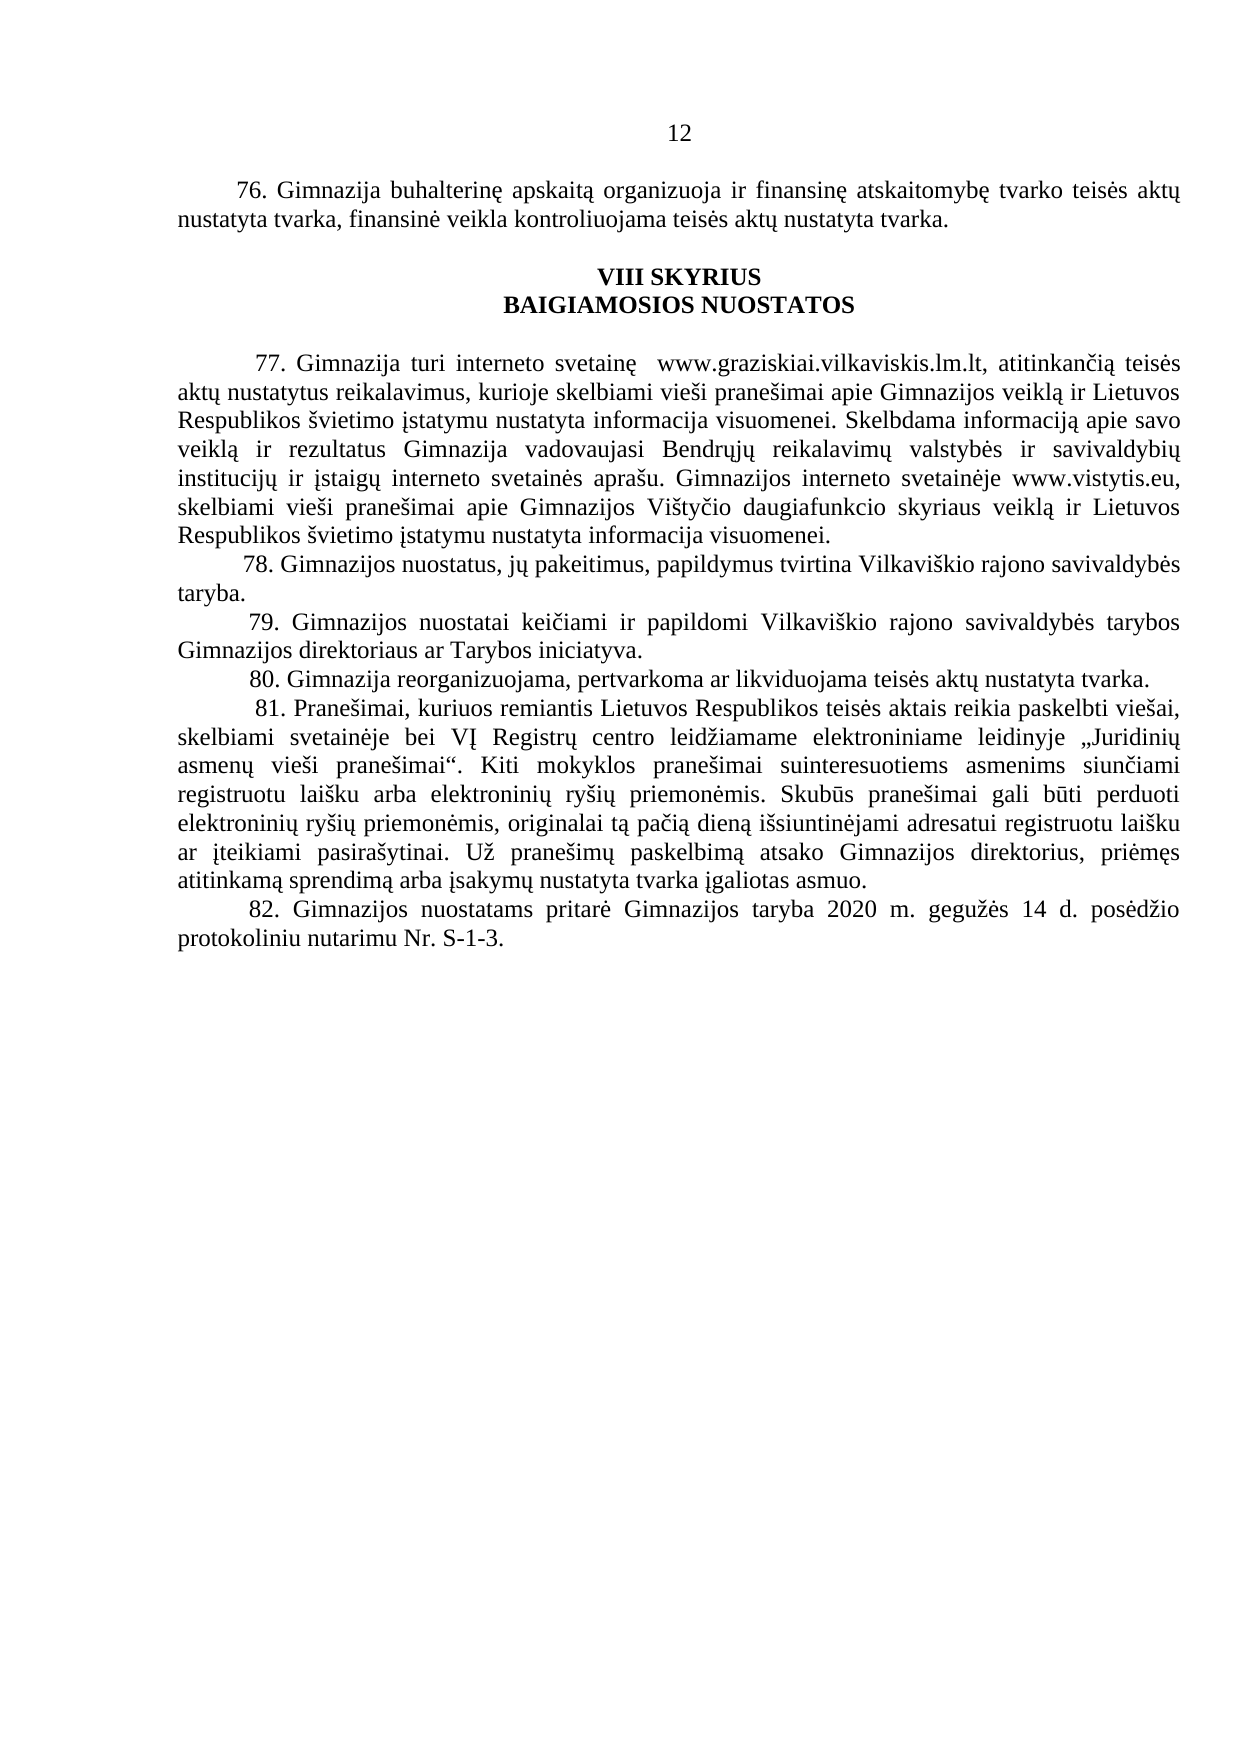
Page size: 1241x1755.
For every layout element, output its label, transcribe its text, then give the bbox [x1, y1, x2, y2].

text VIII SKYRIUS [177, 262, 1181, 291]
text 81. Pranešimai, kuriuos remiantis Lietuvos Respublikos teisės aktais reikia paskelbti viešai, skelbiami svetainėje bei VĮ Registrų centro leidžiamame elektroniniame leidinyje „Juridinių asmenų vieši pranešimai“. Kiti mokyklos pranešimai suinteresuotiems asmenims siunčiami registruotu laišku arba elektroninių ryšių priemonėmis. Skubūs pranešimai gali būti perduoti elektroninių ryšių priemonėmis, originalai tą pačią dieną išsiuntinėjami adresatui registruotu laišku ar įteikiami pasirašytinai. Už pranešimų paskelbimą atsako Gimnazijos direktorius, priėmęs atitinkamą sprendimą arba įsakymų nustatyta tvarka įgaliotas asmuo. [177, 693, 1181, 894]
text 80. Gimnazija reorganizuojama, pertvarkoma ar likviduojama teisės aktų nustatyta tvarka. [236, 664, 1181, 693]
text 79. Gimnazijos nuostatai keičiami ir papildomi Vilkaviškio rajono savivaldybės tarybos Gimnazijos direktoriaus ar Tarybos iniciatyva. [177, 607, 1181, 664]
text 78. Gimnazijos nuostatus, jų pakeitimus, papildymus tvirtina Vilkaviškio rajono savivaldybės taryba. [177, 549, 1181, 607]
text 77. Gimnazija turi interneto svetainę www.graziskiai.vilkaviskis.lm.lt, atitinkančią teisės aktų nustatytus reikalavimus, kurioje skelbiami vieši pranešimai apie Gimnazijos veiklą ir Lietuvos Respublikos švietimo įstatymu nustatyta informacija visuomenei. Skelbdama informaciją apie savo veiklą ir rezultatus Gimnazija vadovaujasi Bendrųjų reikalavimų valstybės ir savivaldybių institucijų ir įstaigų interneto svetainės aprašu. Gimnazijos interneto svetainėje www.vistytis.eu, skelbiami vieši pranešimai apie Gimnazijos Vištyčio daugiafunkcio skyriaus veiklą ir Lietuvos Respublikos švietimo įstatymu nustatyta informacija visuomenei. [177, 348, 1181, 549]
text BAIGIAMOSIOS NUOSTATOS [177, 291, 1181, 319]
text 82. Gimnazijos nuostatams pritarė Gimnazijos taryba 2020 m. gegužės 14 d. posėdžio protokoliniu nutarimu Nr. S-1-3. [177, 894, 1181, 952]
text 76. Gimnazija buhalterinę apskaitą organizuoja ir finansinę atskaitomybę tvarko teisės aktų nustatyta tvarka, finansinė veikla kontroliuojama teisės aktų nustatyta tvarka. [177, 176, 1181, 233]
